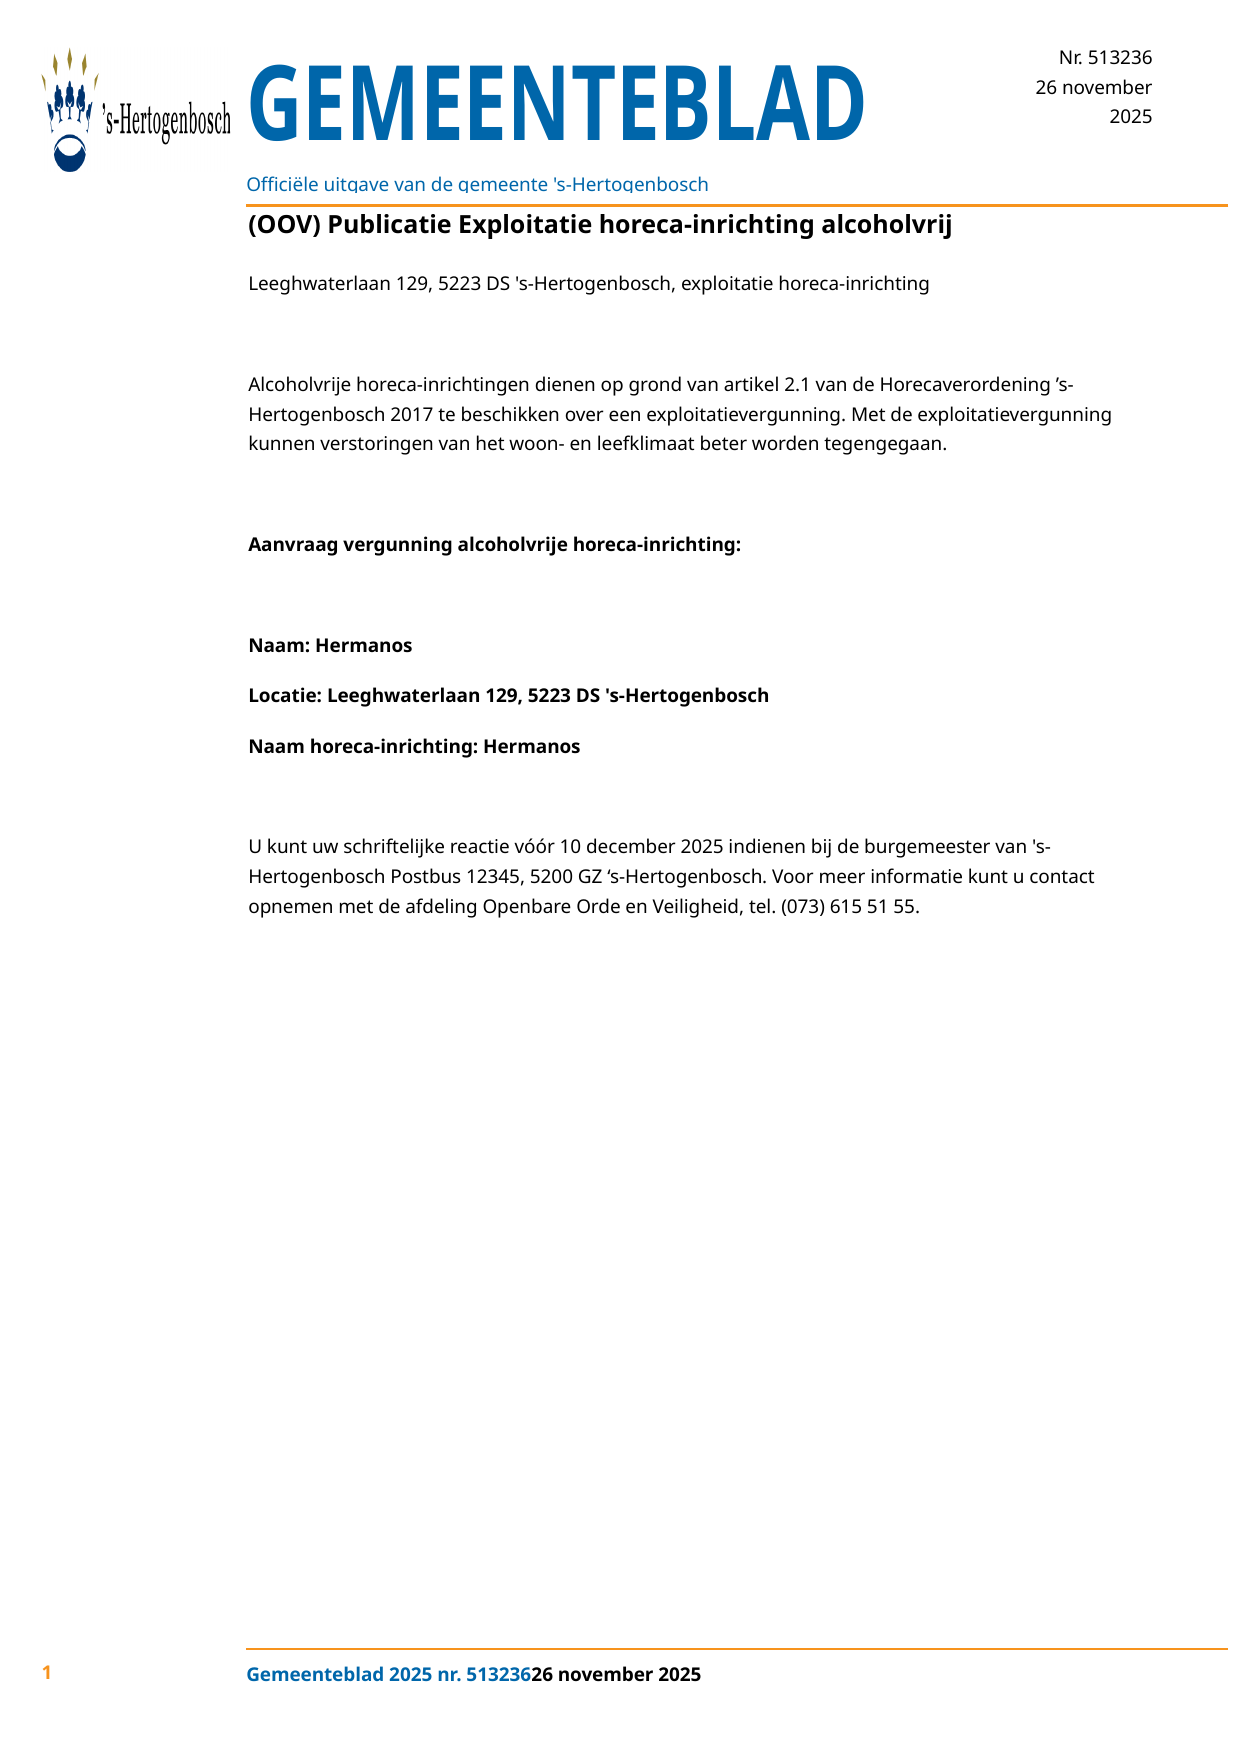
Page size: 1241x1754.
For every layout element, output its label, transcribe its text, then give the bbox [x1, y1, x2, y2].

text (OOV) Publicatie Exploitatie horeca-inrichting alcoholvrij [248, 207, 1152, 241]
text U kunt uw schriftelijke reactie vóór 10 december 2025 indienen bij de burgemeester van 's-Hertogenbosch Postbus 12345, 5200 GZ ‘s-Hertogenbosch. Voor meer informatie kunt u contact opnemen met de afdeling Openbare Orde en Veiligheid, tel. (073) 615 51 55. [248, 834, 1152, 918]
text Aanvraag vergunning alcoholvrije horeca-inrichting: [248, 531, 1152, 557]
text Locatie: Leeghwaterlaan 129, 5223 DS 's-Hertogenbosch [248, 682, 1152, 708]
picture [41, 47, 231, 172]
text Leeghwaterlaan 129, 5223 DS 's-Hertogenbosch, exploitatie horeca-inrichting [248, 270, 1152, 296]
text Alcoholvrije horeca-inrichtingen dienen op grond van artikel 2.1 van de Horecaverordening ’s-Hertogenbosch 2017 te beschikken over een exploitatievergunning. Met de exploitatievergunning kunnen verstoringen van het woon- en leefklimaat beter worden tegengegaan. [248, 371, 1152, 456]
text Naam: Hermanos [248, 632, 1152, 658]
text Naam horeca-inrichting: Hermanos [248, 733, 1152, 758]
